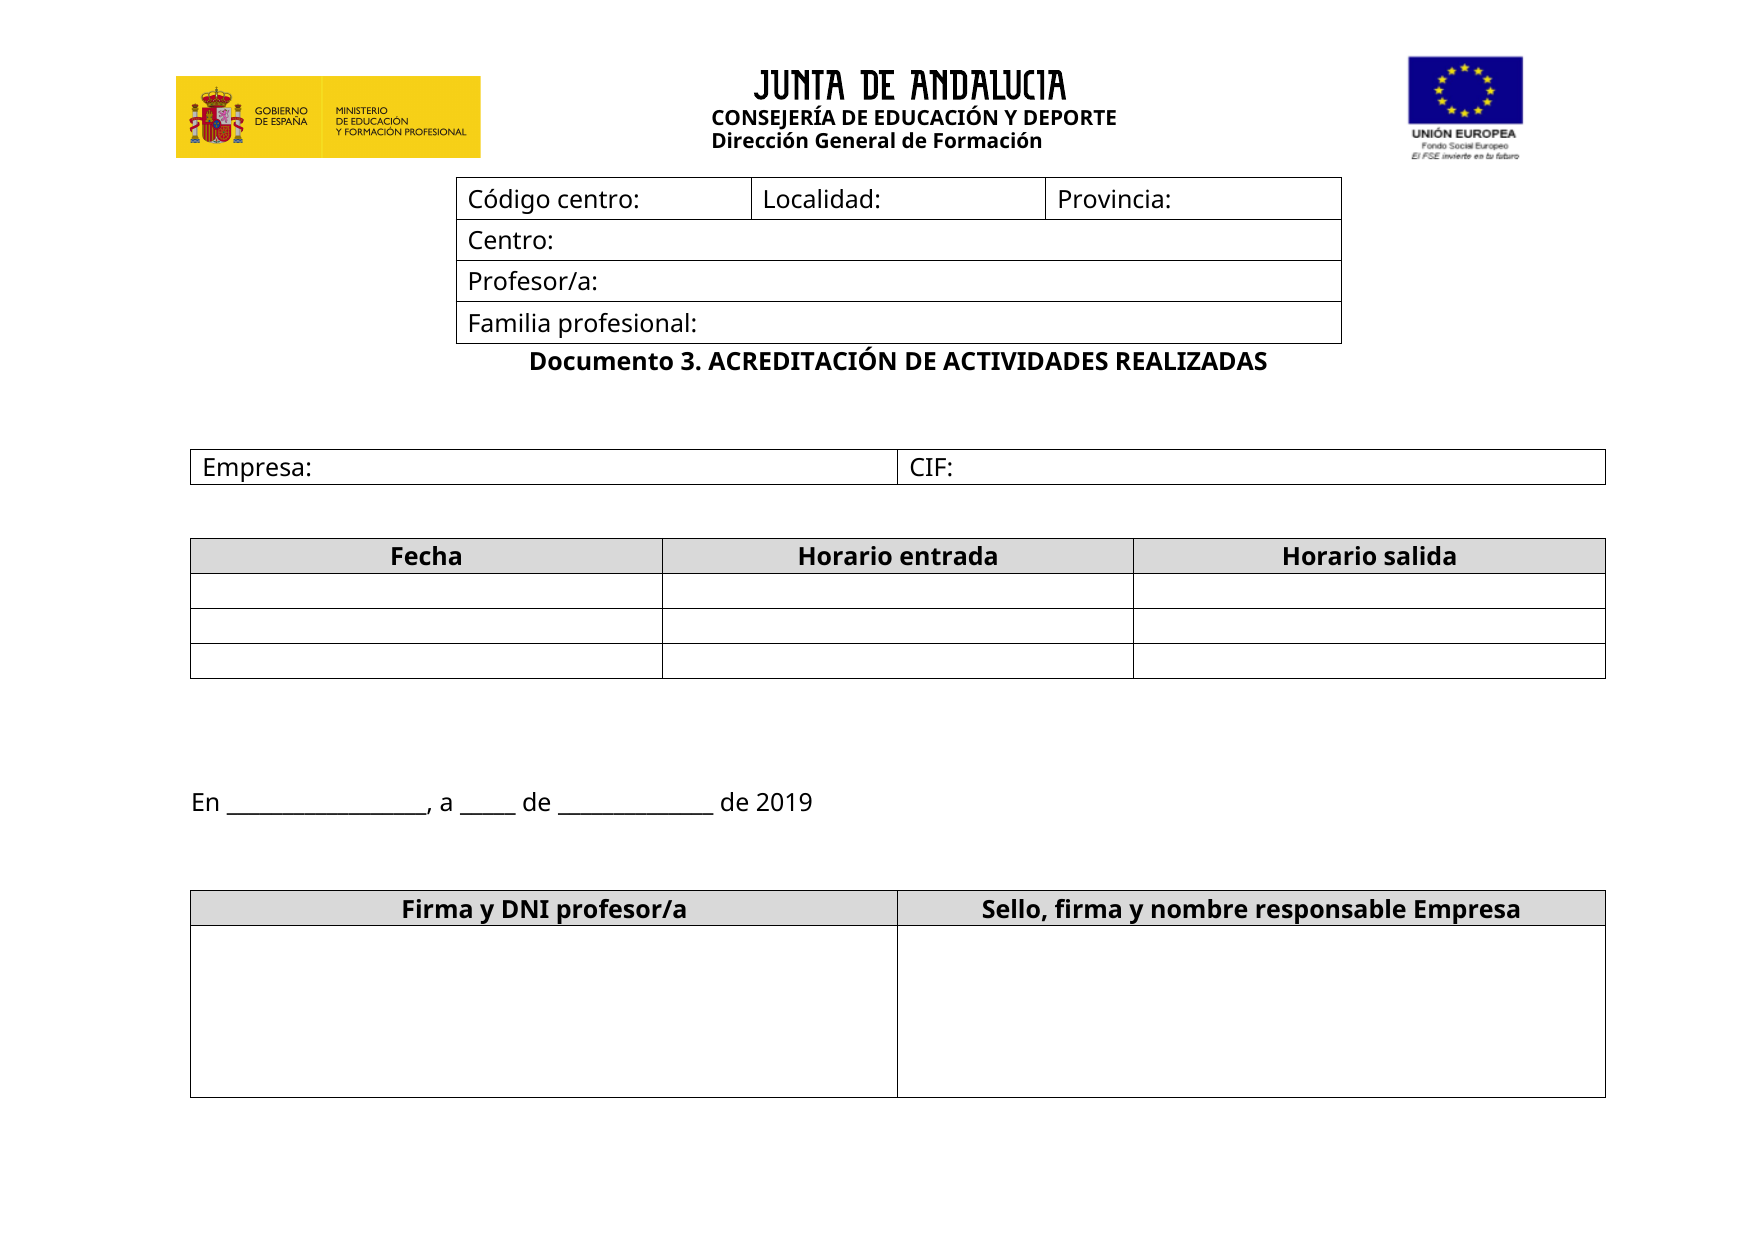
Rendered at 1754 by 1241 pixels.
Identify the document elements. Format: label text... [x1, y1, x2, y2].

table_cell [663, 609, 1133, 643]
table_cell Centro: [457, 220, 1341, 260]
table_cell [191, 644, 662, 678]
table_header Firma y DNI profesor/a [191, 891, 897, 925]
table_cell [191, 609, 662, 643]
table_header Provincia: [1046, 178, 1341, 218]
table_header Localidad: [752, 178, 1045, 218]
text Documento 3. ACREDITACIÓN DE ACTIVIDADES REALIZADAS [191, 344, 1606, 378]
table_header Empresa: [191, 450, 897, 484]
table_header Horario entrada [663, 539, 1133, 573]
table_cell [898, 926, 1605, 1097]
table_cell [663, 644, 1133, 678]
table_cell Profesor/a: [457, 261, 1341, 301]
table_header Fecha [191, 539, 662, 573]
table_cell [1134, 574, 1605, 608]
table_cell [1134, 609, 1605, 643]
table_header Código centro: [457, 178, 751, 218]
table_cell [663, 574, 1133, 608]
text En __________________, a _____ de ______________ de 2019 [191, 785, 1606, 819]
table_header CIF: [898, 450, 1605, 484]
table_header Sello, firma y nombre responsable Empresa [898, 891, 1605, 925]
table_header Horario salida [1134, 539, 1605, 573]
table_cell [191, 574, 662, 608]
table_cell Familia profesional: [457, 302, 1341, 343]
table_cell [191, 926, 897, 1097]
table_cell [1134, 644, 1605, 678]
